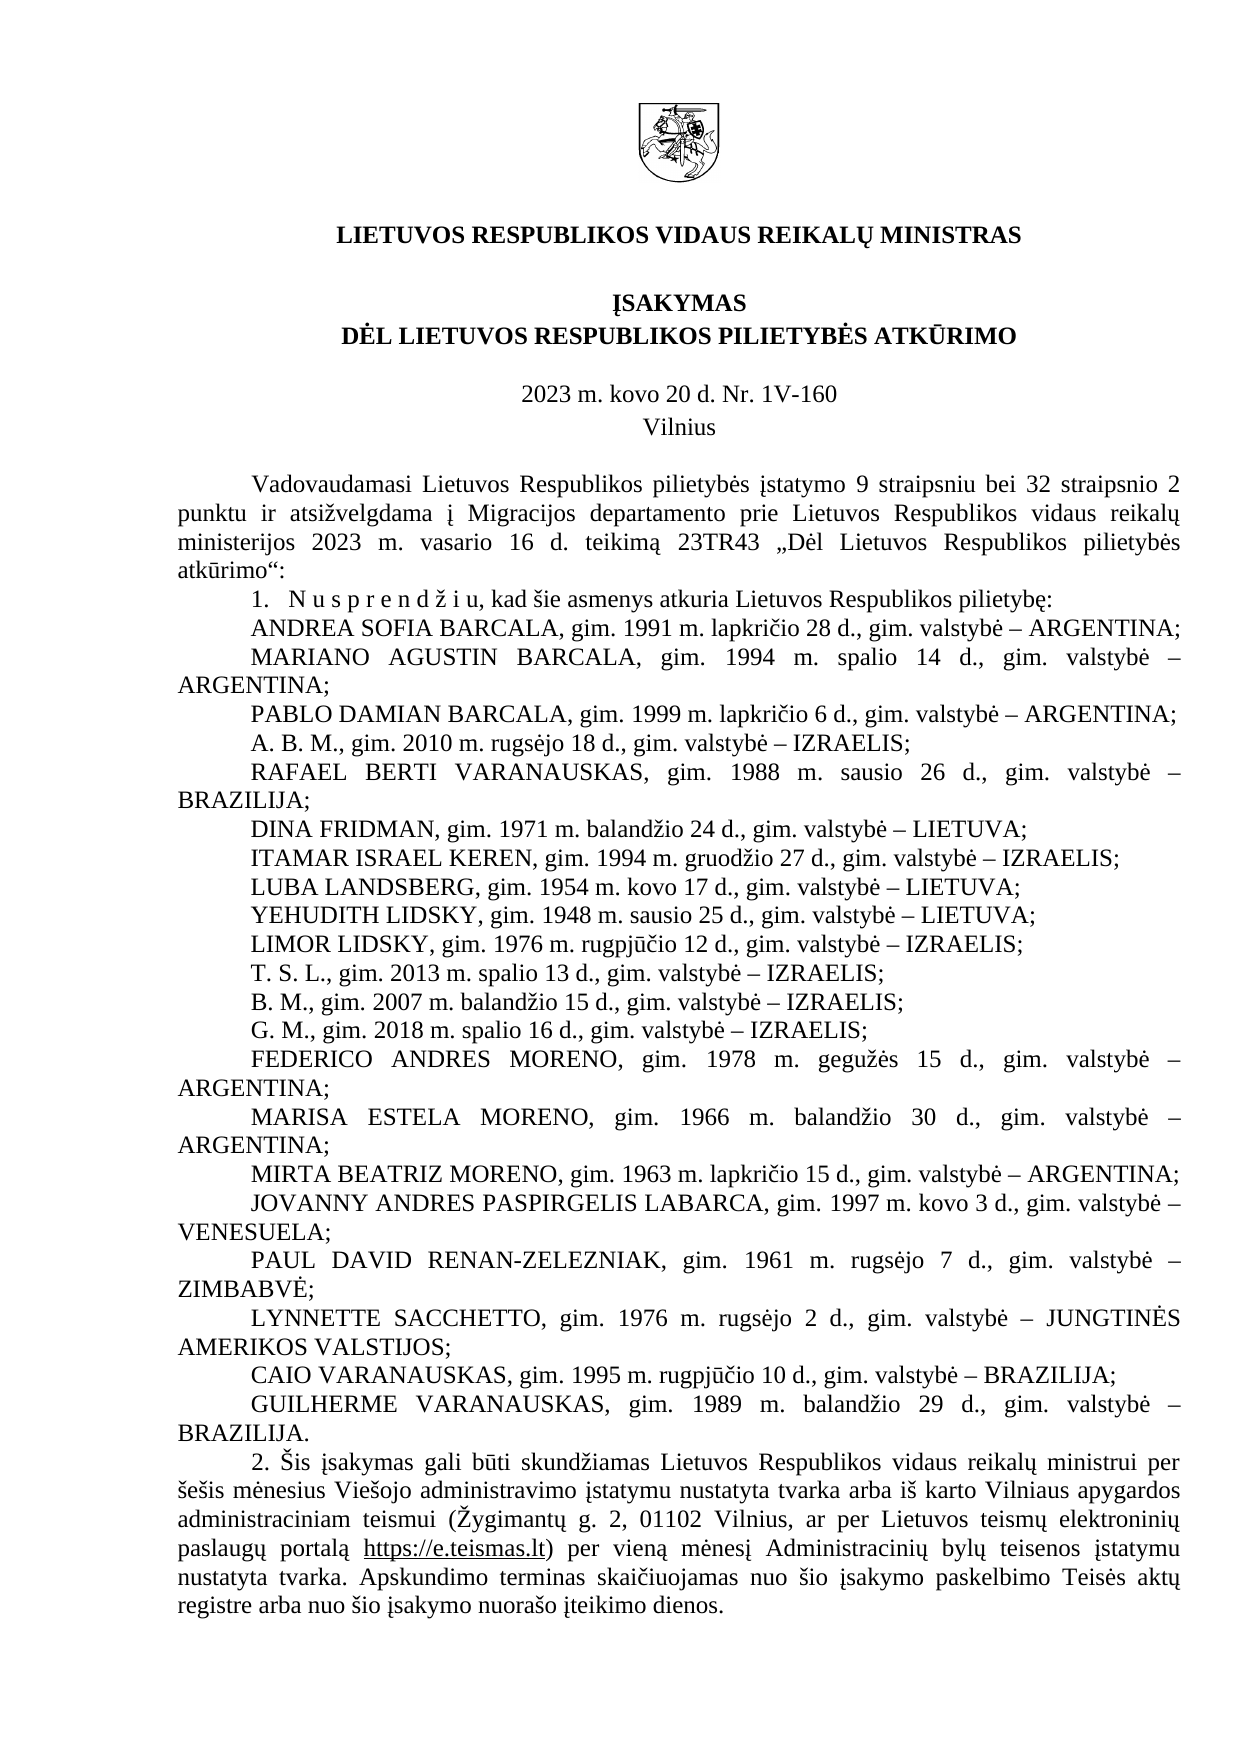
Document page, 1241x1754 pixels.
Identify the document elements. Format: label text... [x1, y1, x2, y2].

text 2. Šis įsakymas gali būti skundžiamas Lietuvos Respublikos vidaus reikalų ministrui per šešis mėnesius Viešojo administravimo įstatymu nustatyta tvarka arba iš karto Vilniaus apygardos administraciniam teismui (Žygimantų g. 2, 01102 Vilnius, ar per Lietuvos teismų elektroninių paslaugų portalą https://e.teismas.lt) per vieną mėnesį Administracinių bylų teisenos įstatymu nustatyta tvarka. Apskundimo terminas skaičiuojamas nuo šio įsakymo paskelbimo Teisės aktų registre arba nuo šio įsakymo nuorašo įteikimo dienos. [177, 1447, 1181, 1619]
text LIETUVOS RESPUBLIKOS VIDAUS REIKALŲ MINISTRAS [177, 221, 1181, 249]
text RAFAEL BERTI VARANAUSKAS, gim. 1988 m. sausio 26 d., gim. valstybė – BRAZILIJA; [177, 757, 1181, 814]
text ITAMAR ISRAEL KEREN, gim. 1994 m. gruodžio 27 d., gim. valstybė – IZRAELIS; [177, 843, 1181, 872]
text JOVANNY ANDRES PASPIRGELIS LABARCA, gim. 1997 m. kovo 3 d., gim. valstybė – VENESUELA; [177, 1188, 1181, 1246]
text LIMOR LIDSKY, gim. 1976 m. rugpjūčio 12 d., gim. valstybė – IZRAELIS; [177, 929, 1181, 958]
text PAUL DAVID RENAN-ZELEZNIAK, gim. 1961 m. rugsėjo 7 d., gim. valstybė – ZIMBABVĖ; [177, 1246, 1181, 1303]
text 1. N u s p r e n d ž i u, kad šie asmenys atkuria Lietuvos Respublikos pilietybę: [251, 584, 1181, 613]
text PABLO DAMIAN BARCALA, gim. 1999 m. lapkričio 6 d., gim. valstybė – ARGENTINA; [177, 699, 1181, 728]
text A. B. M., gim. 2010 m. rugsėjo 18 d., gim. valstybė – IZRAELIS; [177, 728, 1181, 757]
text MIRTA BEATRIZ MORENO, gim. 1963 m. lapkričio 15 d., gim. valstybė – ARGENTINA; [177, 1159, 1181, 1188]
text CAIO VARANAUSKAS, gim. 1995 m. rugpjūčio 10 d., gim. valstybė – BRAZILIJA; [177, 1361, 1181, 1389]
text MARIANO AGUSTIN BARCALA, gim. 1994 m. spalio 14 d., gim. valstybė – ARGENTINA; [177, 642, 1181, 699]
text ANDREA SOFIA BARCALA, gim. 1991 m. lapkričio 28 d., gim. valstybė – ARGENTINA; [177, 613, 1181, 642]
text Vadovaudamasi Lietuvos Respublikos pilietybės įstatymo 9 straipsniu bei 32 straipsnio 2 punktu ir atsižvelgdama į Migracijos departamento prie Lietuvos Respublikos vidaus reikalų ministerijos 2023 m. vasario 16 d. teikimą 23TR43 „Dėl Lietuvos Respublikos pilietybės atkūrimo“: [177, 469, 1181, 584]
text FEDERICO ANDRES MORENO, gim. 1978 m. gegužės 15 d., gim. valstybė – ARGENTINA; [177, 1044, 1181, 1102]
text T. S. L., gim. 2013 m. spalio 13 d., gim. valstybė – IZRAELIS; [177, 958, 1181, 987]
text MARISA ESTELA MORENO, gim. 1966 m. balandžio 30 d., gim. valstybė – ARGENTINA; [177, 1102, 1181, 1159]
text Vilnius [177, 412, 1181, 441]
text G. M., gim. 2018 m. spalio 16 d., gim. valstybė – IZRAELIS; [251, 1016, 1181, 1044]
text GUILHERME VARANAUSKAS, gim. 1989 m. balandžio 29 d., gim. valstybė – BRAZILIJA. [177, 1389, 1181, 1447]
text LYNNETTE SACCHETTO, gim. 1976 m. rugsėjo 2 d., gim. valstybė – JUNGTINĖS AMERIKOS VALSTIJOS; [177, 1303, 1181, 1361]
text LUBA LANDSBERG, gim. 1954 m. kovo 17 d., gim. valstybė – LIETUVA; [177, 872, 1181, 901]
text ĮSAKYMAS [177, 288, 1181, 316]
text 2023 m. kovo 20 d. Nr. 1V-160 [177, 379, 1181, 407]
text DINA FRIDMAN, gim. 1971 m. balandžio 24 d., gim. valstybė – LIETUVA; [177, 814, 1181, 843]
text YEHUDITH LIDSKY, gim. 1948 m. sausio 25 d., gim. valstybė – LIETUVA; [177, 901, 1181, 929]
text DĖL LIETUVOS RESPUBLIKOS PILIETYBĖS ATKŪRIMO [177, 321, 1181, 350]
text B. M., gim. 2007 m. balandžio 15 d., gim. valstybė – IZRAELIS; [251, 987, 1181, 1016]
